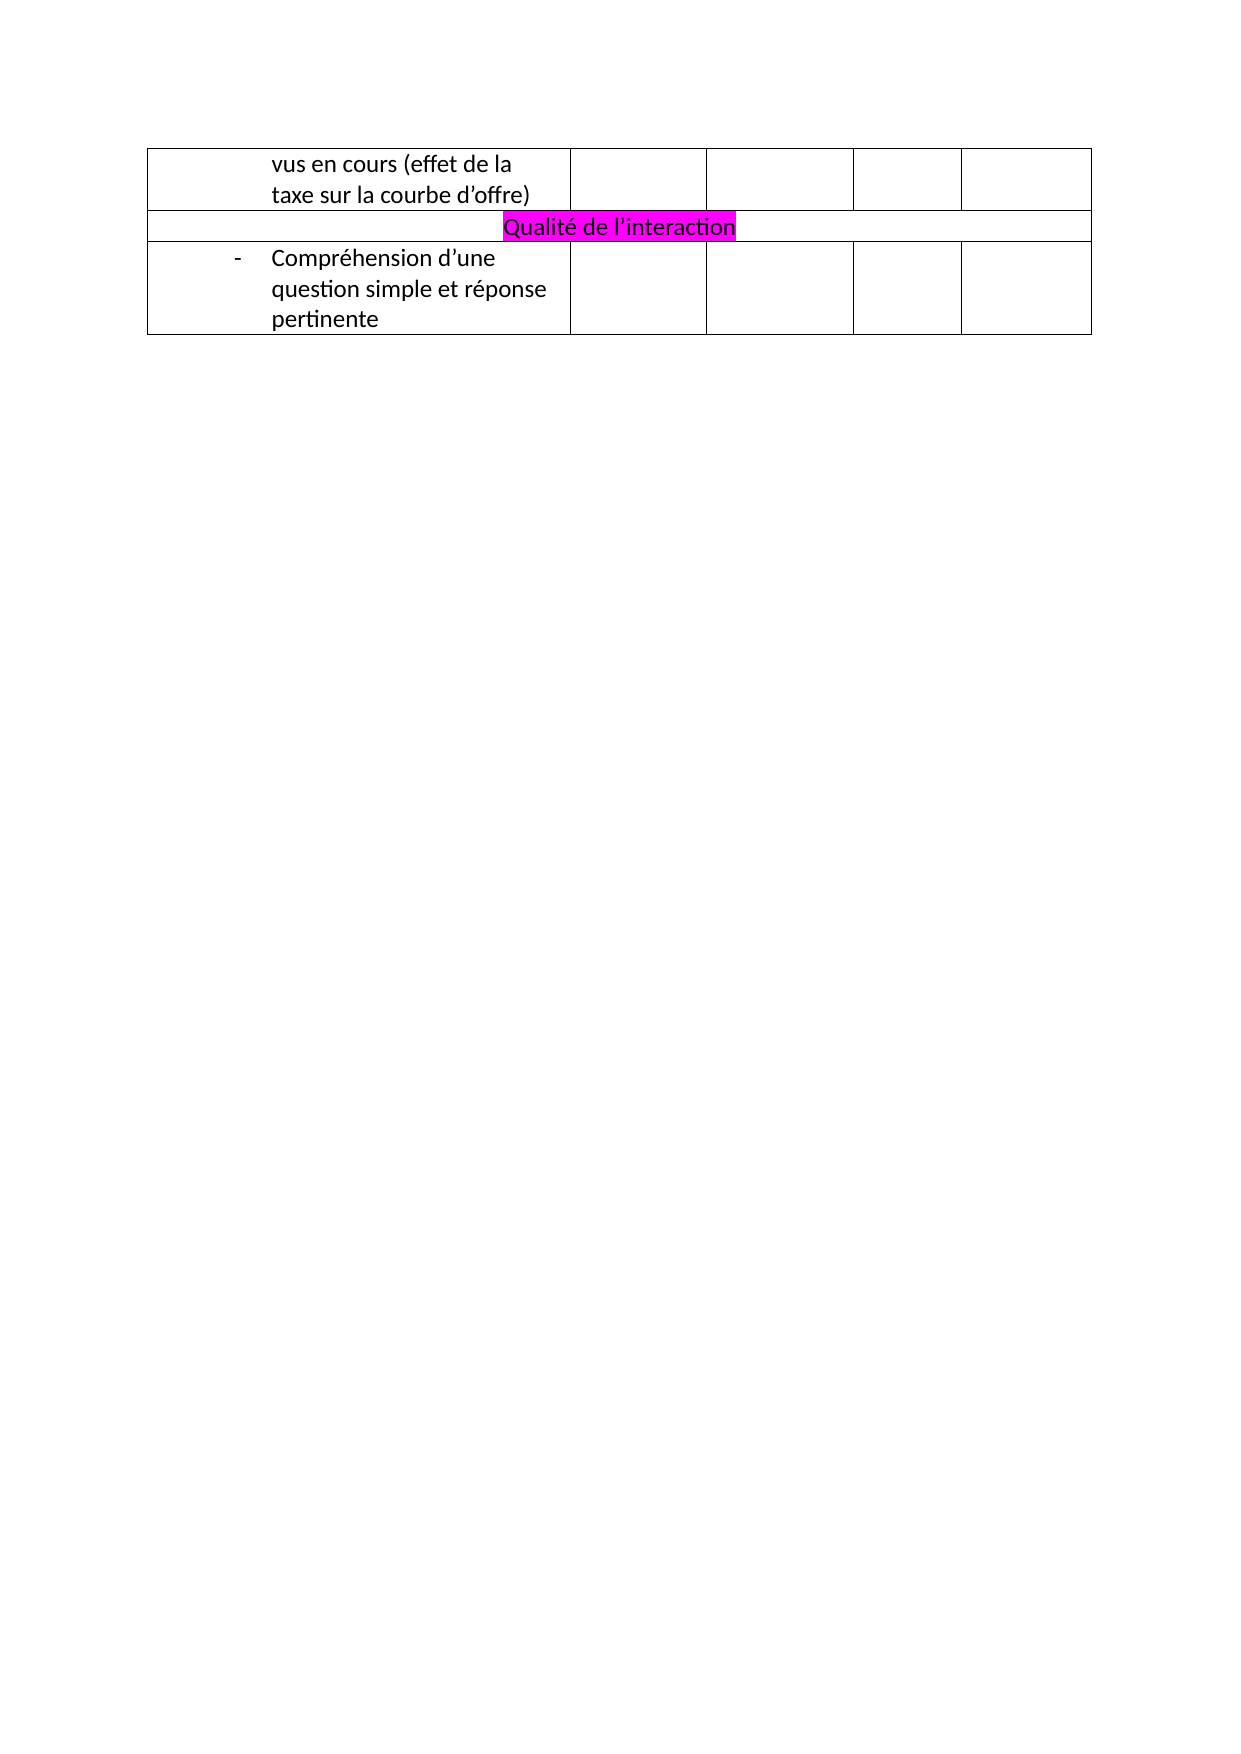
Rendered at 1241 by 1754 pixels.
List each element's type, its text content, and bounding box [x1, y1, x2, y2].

table_cell [854, 242, 961, 334]
table_cell [707, 149, 853, 210]
table_cell [962, 242, 1091, 334]
table_cell [707, 242, 853, 334]
table_cell [571, 242, 706, 334]
table_cell vus en cours (effet de la taxe sur la courbe d’offre) [148, 149, 570, 210]
table_cell [571, 149, 706, 210]
table_cell [962, 149, 1091, 210]
table_cell [854, 149, 961, 210]
table_cell Compréhension d’une question simple et réponse pertinente [148, 242, 570, 334]
table_cell Qualité de l’interaction [148, 211, 1091, 241]
